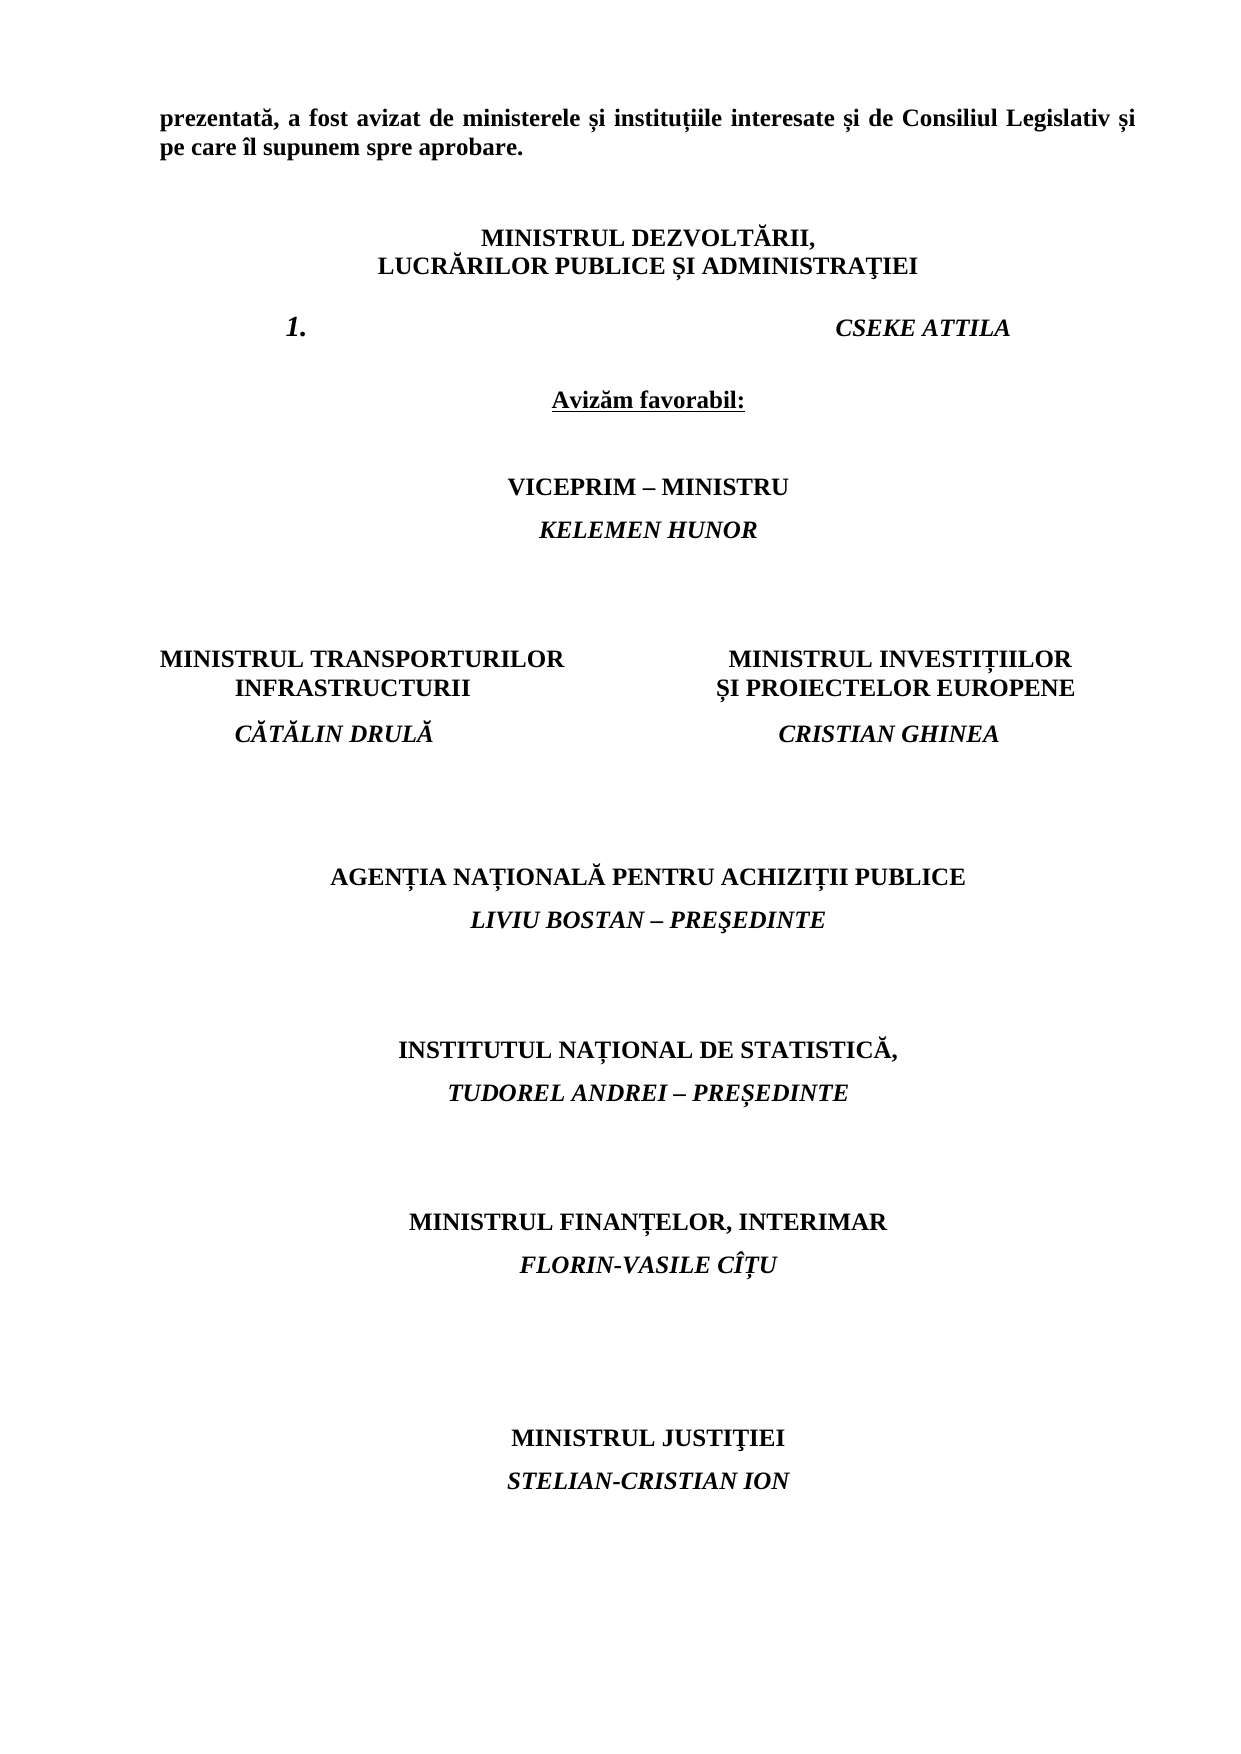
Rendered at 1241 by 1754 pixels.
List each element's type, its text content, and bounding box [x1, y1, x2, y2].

text AGENȚIA NAȚIONALĂ PENTRU ACHIZIȚII PUBLICE [159, 862, 1137, 891]
text Avizăm favorabil: [159, 386, 1137, 414]
text VICEPRIM – MINISTRU [159, 472, 1137, 501]
text prezentată, a fost avizat de ministerele și instituțiile interesate și de Consiliul Legislativ și pe care îl supunem spre aprobare. [159, 103, 1137, 161]
text MINISTRUL TRANSPORTURILOR MINISTRUL INVESTIȚIILOR INFRASTRUCTURII ȘI PROIECTELOR EUROPENE [159, 644, 1137, 702]
text LIVIU BOSTAN – PREŞEDINTE [159, 906, 1137, 934]
text STELIAN-CRISTIAN ION [159, 1466, 1137, 1495]
text FLORIN-VASILE CÎȚU [159, 1251, 1137, 1279]
subtitle CSEKE ATTILA [159, 309, 1137, 342]
text MINISTRUL JUSTIŢIEI [159, 1423, 1137, 1452]
text CĂTĂLIN DRULĂ CRISTIAN GHINEA [159, 719, 1137, 776]
text LUCRĂRILOR PUBLICE ȘI ADMINISTRAŢIEI [159, 251, 1137, 280]
text INSTITUTUL NAȚIONAL DE STATISTICĂ, [159, 1035, 1137, 1064]
text MINISTRUL FINANȚELOR, INTERIMAR [159, 1207, 1137, 1236]
text MINISTRUL DEZVOLTĂRII, [159, 223, 1137, 251]
text TUDOREL ANDREI – PREȘEDINTE [159, 1078, 1137, 1107]
text KELEMEN HUNOR [159, 515, 1137, 544]
